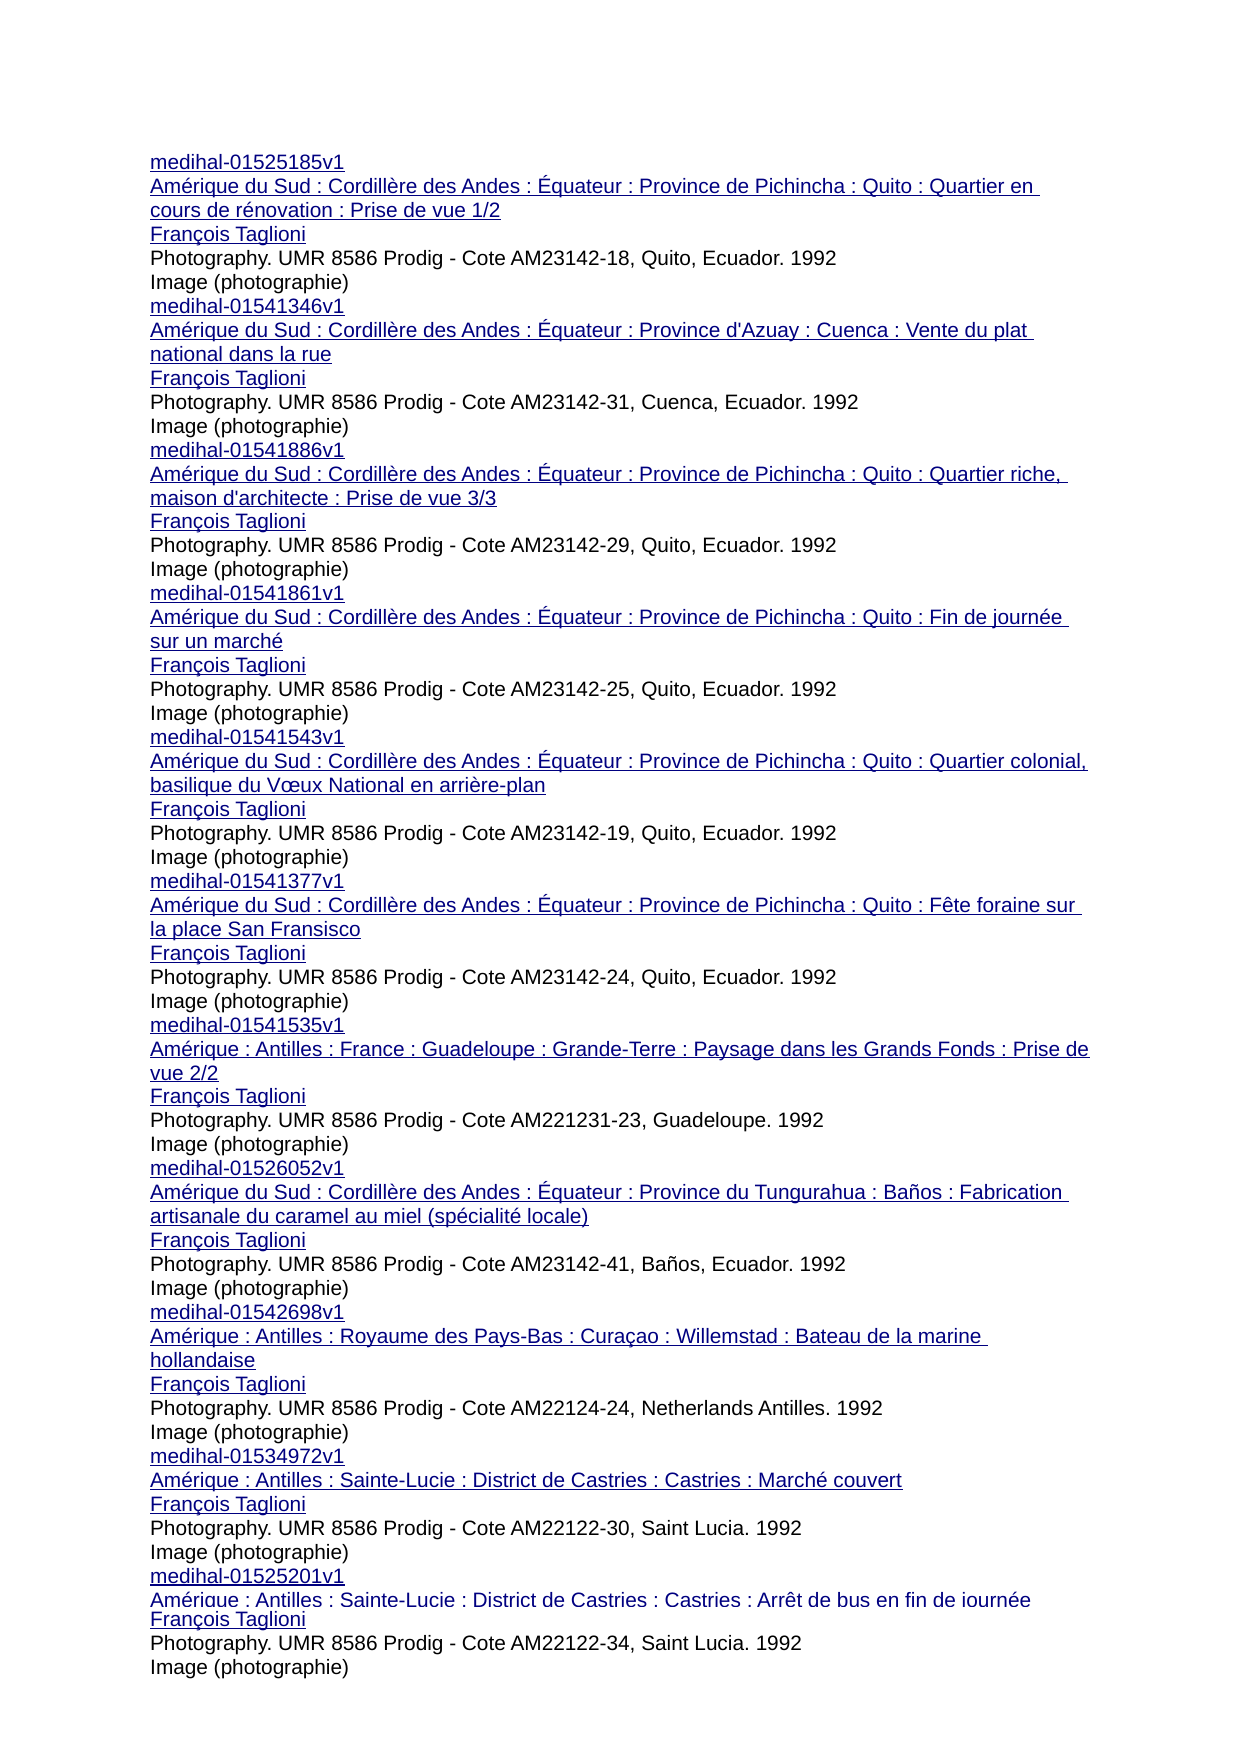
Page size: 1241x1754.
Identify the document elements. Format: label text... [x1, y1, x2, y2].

table_cell Amérique : Antilles : Royaume des Pays-Bas : Curaçao : Willemstad : Bateau de la marine hollandaise François Taglioni Photography. UMR 8586 Prodig - Cote AM22124-24, Netherlands Antilles. 1992 Image (photographie) medihal-01534972v1 [150, 1324, 1090, 1468]
table_cell Amérique : Antilles : France : Guadeloupe : Grande-Terre : Paysage dans les Grands Fonds : Prise de [150, 1036, 1090, 1057]
table_cell medihal-01525185v1 [150, 150, 1090, 174]
table_cell Amérique du Sud : Cordillère des Andes : Équateur : Province de Pichincha : Quito : Quartier en cours de rénovation : Prise de vue 1/2 François Taglioni Photography. UMR 8586 Prodig - Cote AM23142-18, Quito, Ecuador. 1992 Image (photographie) medihal-01541346v1 [150, 174, 1090, 318]
table_cell Amérique du Sud : Cordillère des Andes : Équateur : Province de Pichincha : Quito : Quartier riche, maison d'architecte : Prise de vue 3/3 François Taglioni Photography. UMR 8586 Prodig - Cote AM23142-29, Quito, Ecuador. 1992 Image (photographie) medihal-01541861v1 [150, 461, 1090, 605]
table_cell Amérique du Sud : Cordillère des Andes : Équateur : Province d'Azuay : Cuenca : Vente du plat national dans la rue François Taglioni Photography. UMR 8586 Prodig - Cote AM23142-31, Cuenca, Ecuador. 1992 Image (photographie) medihal-01541886v1 [150, 318, 1090, 461]
table_cell Amérique : Antilles : Sainte-Lucie : District de Castries : Castries : Arrêt de bus en fin de journée François Taglioni Photography. UMR 8586 Prodig - Cote AM22122-34, Saint Lucia. 1992 Image (photographie) [150, 1588, 1090, 1679]
table_cell Amérique du Sud : Cordillère des Andes : Équateur : Province du Tungurahua : Baños : Fabrication artisanale du caramel au miel (spécialité locale) François Taglioni Photography. UMR 8586 Prodig - Cote AM23142-41, Baños, Ecuador. 1992 Image (photographie) medihal-01542698v1 [150, 1180, 1090, 1324]
table_cell Amérique : Antilles : Sainte-Lucie : District de Castries : Castries : Marché couvert François Taglioni Photography. UMR 8586 Prodig - Cote AM22122-30, Saint Lucia. 1992 Image (photographie) medihal-01525201v1 [150, 1468, 1090, 1587]
table_cell Amérique du Sud : Cordillère des Andes : Équateur : Province de Pichincha : Quito : Fête foraine sur la place San Fransisco François Taglioni Photography. UMR 8586 Prodig - Cote AM23142-24, Quito, Ecuador. 1992 Image (photographie) medihal-01541535v1 [150, 893, 1090, 1036]
table_cell Amérique du Sud : Cordillère des Andes : Équateur : Province de Pichincha : Quito : Fin de journée sur un marché François Taglioni Photography. UMR 8586 Prodig - Cote AM23142-25, Quito, Ecuador. 1992 Image (photographie) medihal-01541543v1 [150, 605, 1090, 749]
table_cell Amérique du Sud : Cordillère des Andes : Équateur : Province de Pichincha : Quito : Quartier colonial, basilique du Vœux National en arrière-plan François Taglioni Photography. UMR 8586 Prodig - Cote AM23142-19, Quito, Ecuador. 1992 Image (photographie) medihal-01541377v1 [150, 749, 1090, 893]
table_cell vue 2/2 François Taglioni Photography. UMR 8586 Prodig - Cote AM221231-23, Guadeloupe. 1992 Image (photographie) medihal-01526052v1 [150, 1058, 1090, 1180]
